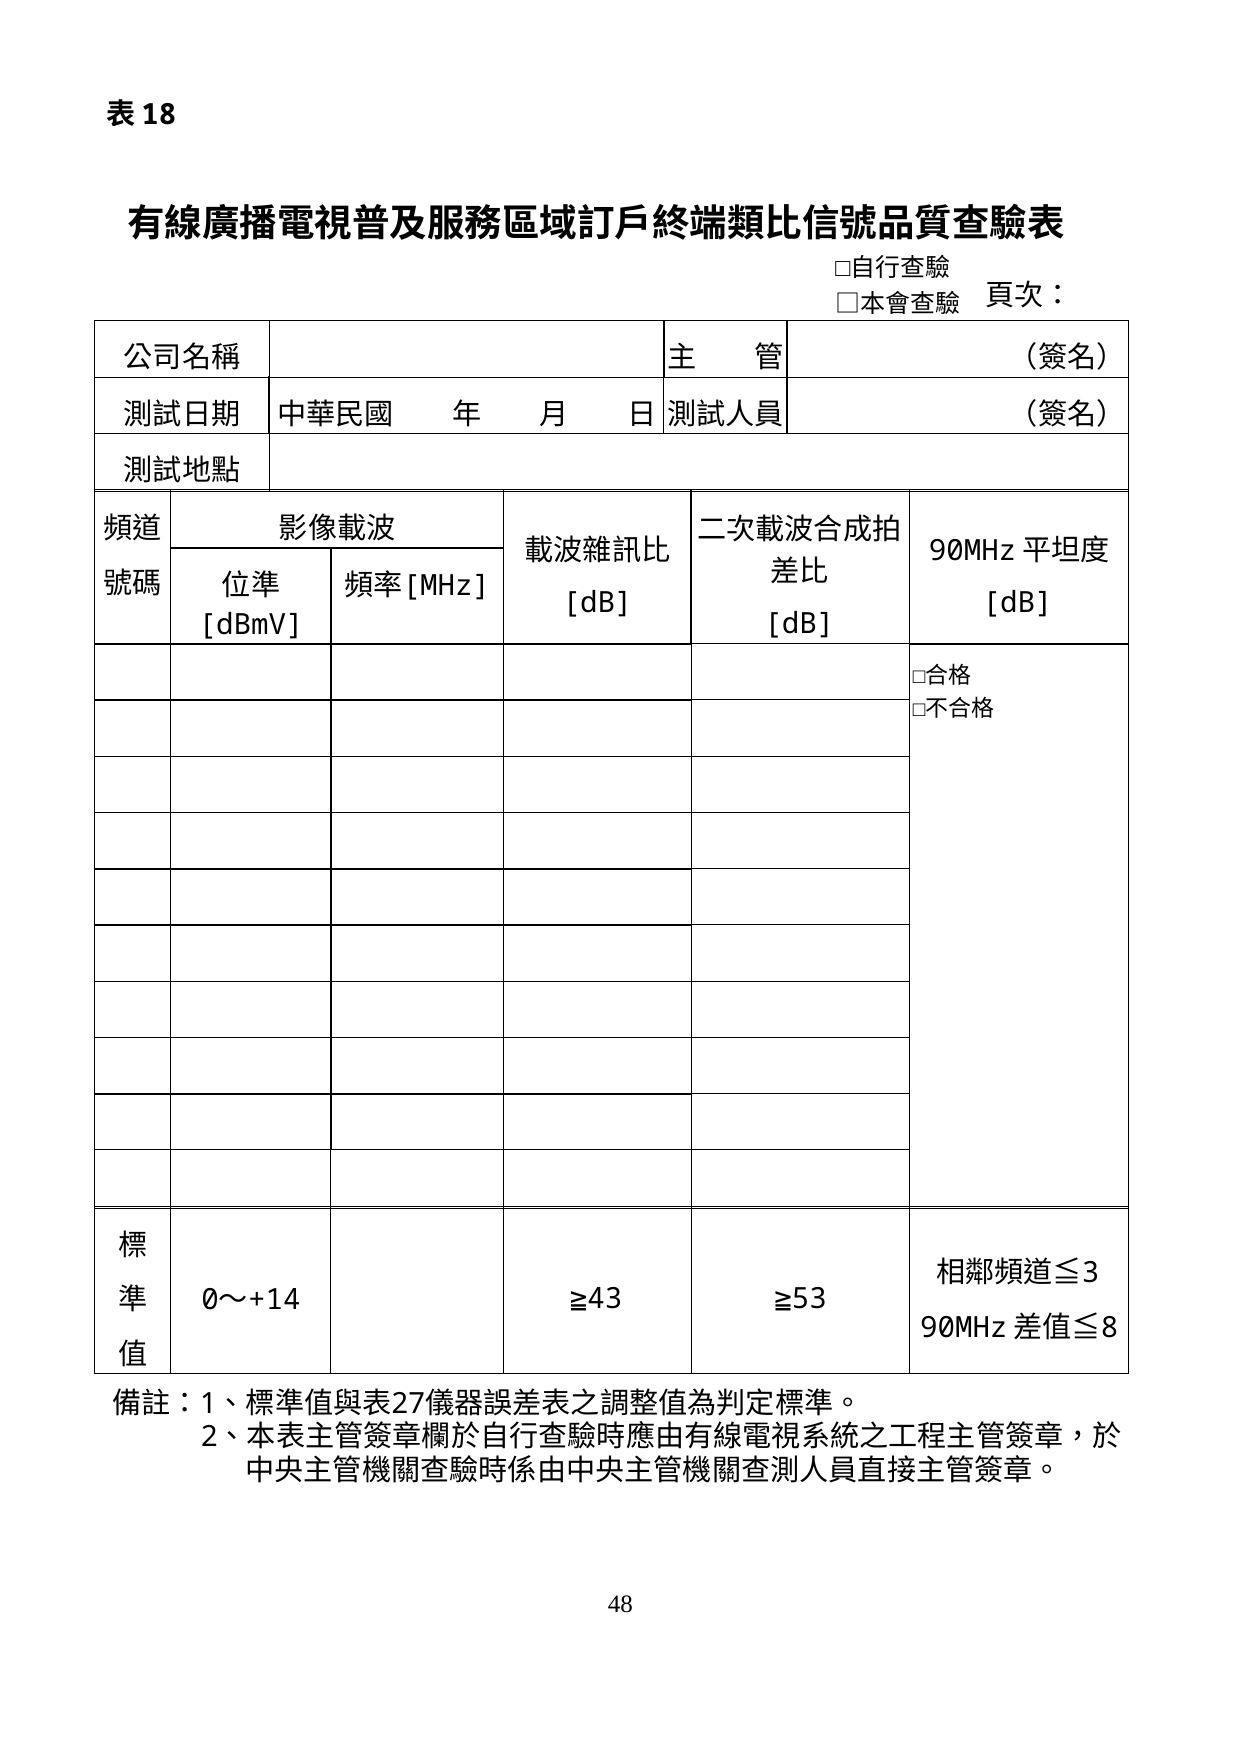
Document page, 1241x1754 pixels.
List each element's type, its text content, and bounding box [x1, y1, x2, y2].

table_cell [332, 757, 503, 812]
table_cell [171, 1150, 330, 1206]
table_cell 頻率[MHz] [332, 549, 503, 643]
table_cell 位準[dBmV] [171, 549, 330, 643]
table_cell [171, 982, 330, 1037]
table_cell [504, 701, 691, 756]
table_cell 90MHz平坦度 [dB] [910, 492, 1128, 643]
table_cell 頻道 號碼 [95, 492, 170, 643]
table_cell 標 準 值 [95, 1209, 170, 1373]
table_cell [692, 869, 909, 924]
table_cell [331, 1150, 503, 1206]
table_cell 測試人員 [664, 378, 786, 433]
table_cell [692, 1150, 909, 1206]
table_cell [332, 1038, 503, 1093]
table_cell [504, 870, 691, 924]
table_cell □合格 □不合格 [910, 645, 1128, 1206]
table_cell [95, 870, 170, 924]
table_cell [692, 700, 909, 756]
table_cell [504, 1038, 691, 1093]
table_cell [332, 870, 503, 924]
table_cell [332, 813, 503, 868]
table_header 主 管 [665, 321, 786, 376]
table_cell [95, 926, 170, 981]
table_cell [504, 1095, 691, 1149]
table_cell [692, 1038, 909, 1093]
table_cell [270, 434, 1128, 489]
table_cell [332, 645, 503, 699]
table_cell [171, 645, 330, 699]
table_cell [692, 982, 909, 1037]
table_cell [332, 1095, 503, 1149]
table_cell [692, 925, 909, 981]
table_cell [504, 982, 691, 1037]
table_cell [504, 926, 691, 981]
table_cell [504, 645, 691, 699]
table_cell 相鄰頻道≦3 90MHz差值≦8 [910, 1209, 1128, 1373]
table_cell [95, 982, 170, 1037]
table_cell [171, 926, 330, 981]
table_cell [332, 926, 503, 981]
subtitle 表18 有線廣播電視普及服務區域訂戶終端類比信號品質查驗表 [127, 193, 1128, 247]
text 備註：1、標準值與表27儀器誤差表之調整值為判定標準。 [112, 1387, 1128, 1420]
table_cell [332, 982, 503, 1037]
table_cell ≧53 [692, 1209, 909, 1373]
table_cell [95, 757, 170, 812]
table_cell [171, 701, 330, 756]
table_header （簽名） [788, 321, 1128, 376]
table_cell [171, 1095, 330, 1149]
table_cell [95, 1095, 170, 1149]
table_cell [171, 757, 330, 812]
table_cell 二次載波合成拍差比 [dB] [692, 492, 909, 643]
table_header [270, 321, 663, 376]
table_cell [692, 757, 909, 812]
table_cell [692, 813, 909, 868]
table_cell [171, 870, 330, 924]
text □自行查驗 □本會查驗 頁次： [112, 247, 1073, 320]
table_cell [171, 813, 330, 868]
table_cell [692, 1094, 909, 1149]
text 表18 [106, 90, 207, 125]
table_cell [504, 1150, 691, 1206]
table_cell [95, 1038, 170, 1093]
table_cell 中華民國 年 月 日 [270, 378, 663, 433]
table_cell [95, 645, 170, 699]
table_header 公司名稱 [95, 321, 269, 376]
table_cell [95, 701, 170, 756]
table_cell 測試地點 [95, 434, 269, 489]
table_cell 測試日期 [95, 378, 268, 433]
text 2、本表主管簽章欄於自行查驗時應由有線電視系統之工程主管簽章，於中央主管機關查驗時係由中央主管機關查測人員直接主管簽章。 [201, 1420, 1128, 1487]
table_cell 0～+14 [171, 1209, 330, 1373]
table_cell 載波雜訊比 [dB] [504, 492, 690, 643]
table_cell [95, 1150, 170, 1206]
table_cell [95, 813, 170, 868]
table_cell [331, 1209, 503, 1373]
table_cell [692, 644, 909, 699]
table_cell 影像載波 [171, 492, 503, 547]
table_cell [504, 813, 691, 868]
table_cell [504, 757, 691, 812]
table_cell [171, 1038, 330, 1093]
table_cell ≧43 [504, 1209, 691, 1373]
table_cell [332, 701, 503, 756]
table_cell （簽名） [788, 378, 1128, 433]
